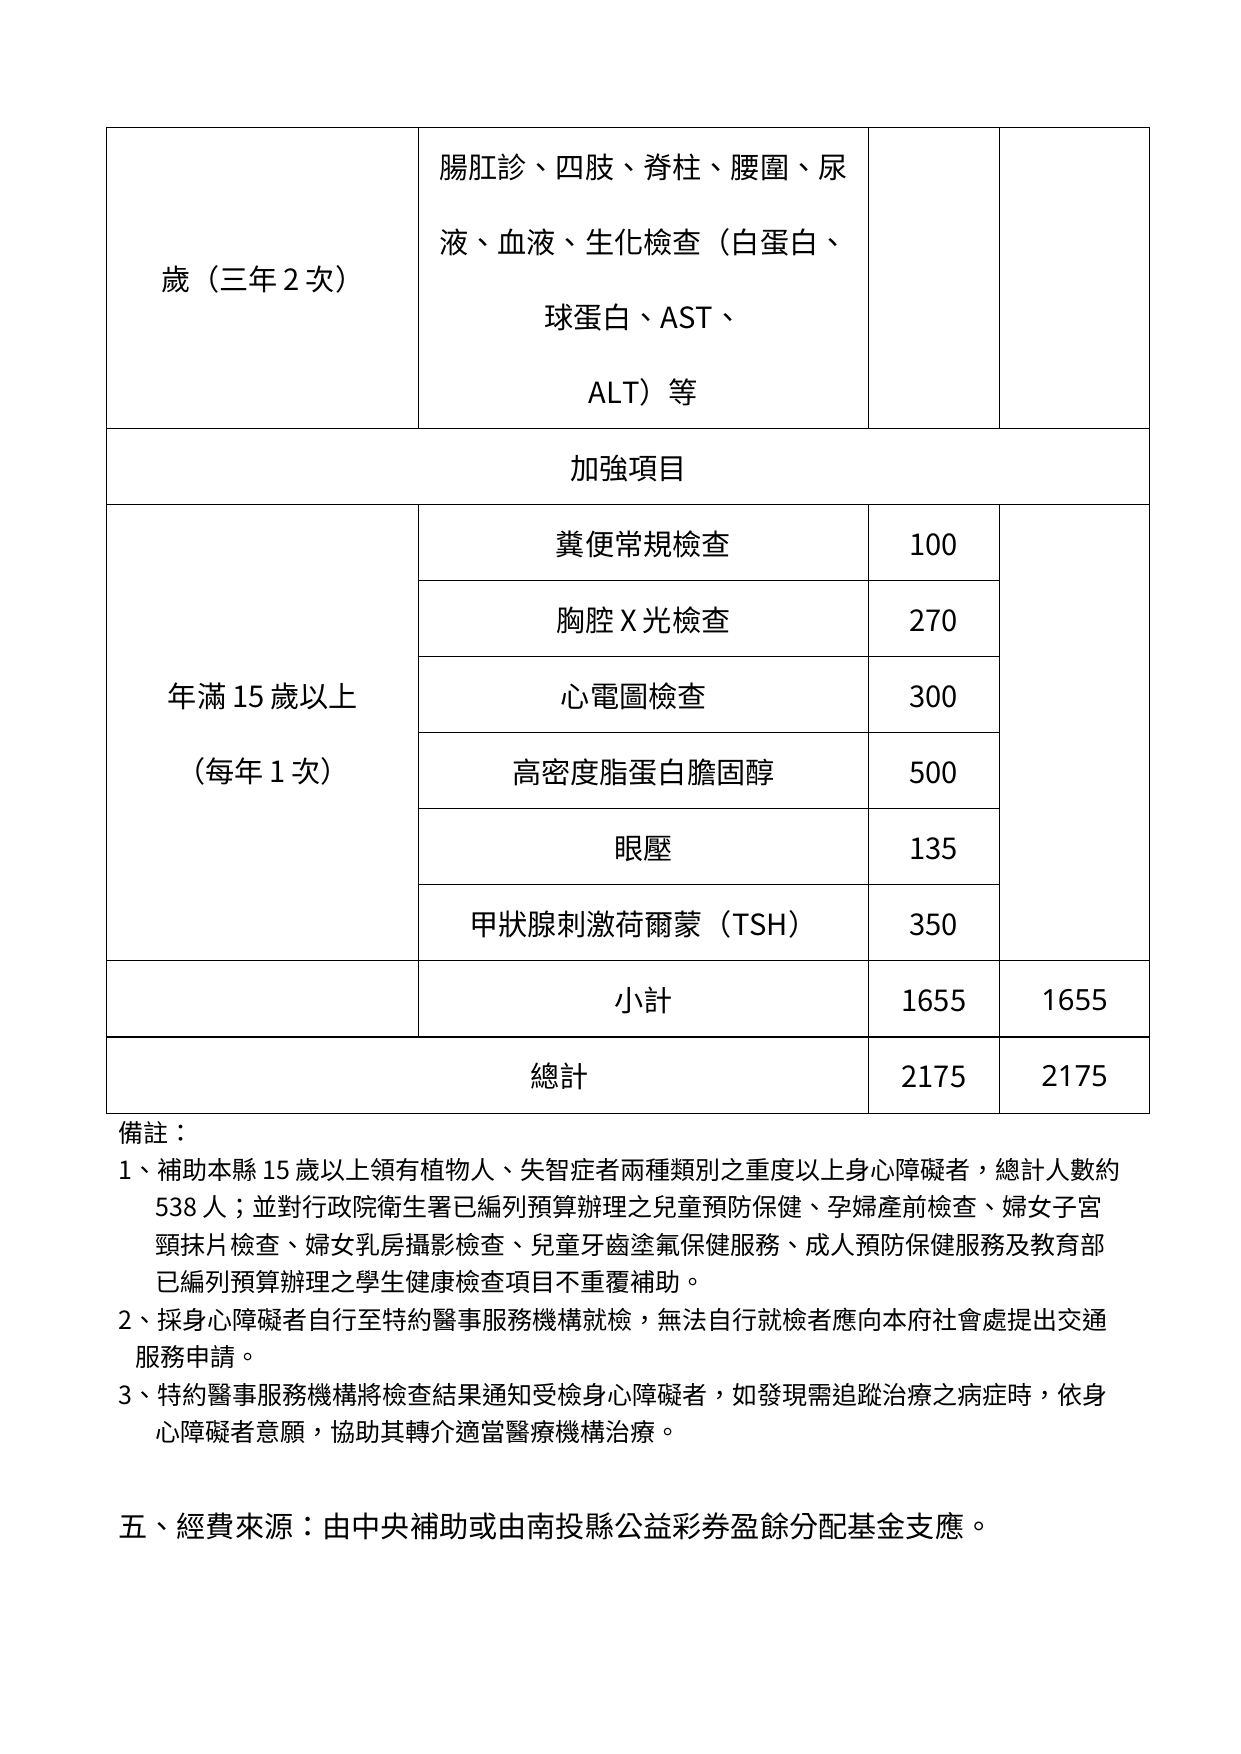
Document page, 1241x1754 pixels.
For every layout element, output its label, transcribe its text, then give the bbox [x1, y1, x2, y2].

table_cell 350 [869, 885, 999, 960]
table_cell 300 [869, 657, 999, 732]
table_cell 腸肛診、四肢、脊柱、腰圍、尿液、血液、生化檢查（白蛋白、球蛋白、AST、 ALT）等 [419, 128, 868, 428]
table_cell 高密度脂蛋白膽固醇 [419, 733, 868, 808]
table_cell [107, 961, 418, 1036]
text 備註： [118, 1114, 1122, 1150]
table_cell 1655 [1000, 961, 1149, 1036]
table_cell 心電圖檢查 [419, 657, 868, 732]
table_cell 2175 [1000, 1038, 1149, 1112]
table_cell 總計 [107, 1038, 868, 1112]
table_cell [869, 128, 999, 428]
table_cell 270 [869, 581, 999, 656]
text 服務申請。 [118, 1337, 1122, 1375]
table_cell 2175 [869, 1038, 999, 1112]
table_cell 500 [869, 733, 999, 808]
table_cell [1000, 505, 1149, 960]
text 3、特約醫事服務機構將檢查結果通知受檢身心障礙者，如發現需追蹤治療之病症時，依身心障礙者意願，協助其轉介適當醫療機構治療。 [118, 1375, 1122, 1450]
table_cell 糞便常規檢查 [419, 505, 868, 580]
table_cell 加強項目 [107, 429, 1149, 504]
text 1、補助本縣15歲以上領有植物人、失智症者兩種類別之重度以上身心障礙者，總計人數約538人；並對行政院衛生署已編列預算辦理之兒童預防保健、孕婦產前檢查、婦女子宮頸抹片檢查、婦女乳房攝影檢查、兒童牙齒塗氟保健服務、成人預防保健服務及教育部已編列預算辦理之學生健康檢查項目不重覆補助。 [118, 1150, 1122, 1300]
table_cell 胸腔X光檢查 [419, 581, 868, 656]
table_cell 年滿15歲以上 （每年1次） [107, 505, 418, 960]
table_cell 100 [869, 505, 999, 580]
table_cell 1655 [869, 961, 999, 1036]
table_cell 135 [869, 809, 999, 884]
table_cell 眼壓 [419, 809, 868, 884]
table_cell 歲（三年2次） [107, 128, 418, 428]
table_cell 甲狀腺刺激荷爾蒙（TSH） [419, 885, 868, 960]
table_cell [1000, 128, 1149, 428]
text 五、經費來源：由中央補助或由南投縣公益彩券盈餘分配基金支應。 [118, 1487, 1122, 1562]
text 2、採身心障礙者自行至特約醫事服務機構就檢，無法自行就檢者應向本府社會處提出交通 [118, 1300, 1122, 1337]
table_cell 小計 [419, 961, 868, 1036]
